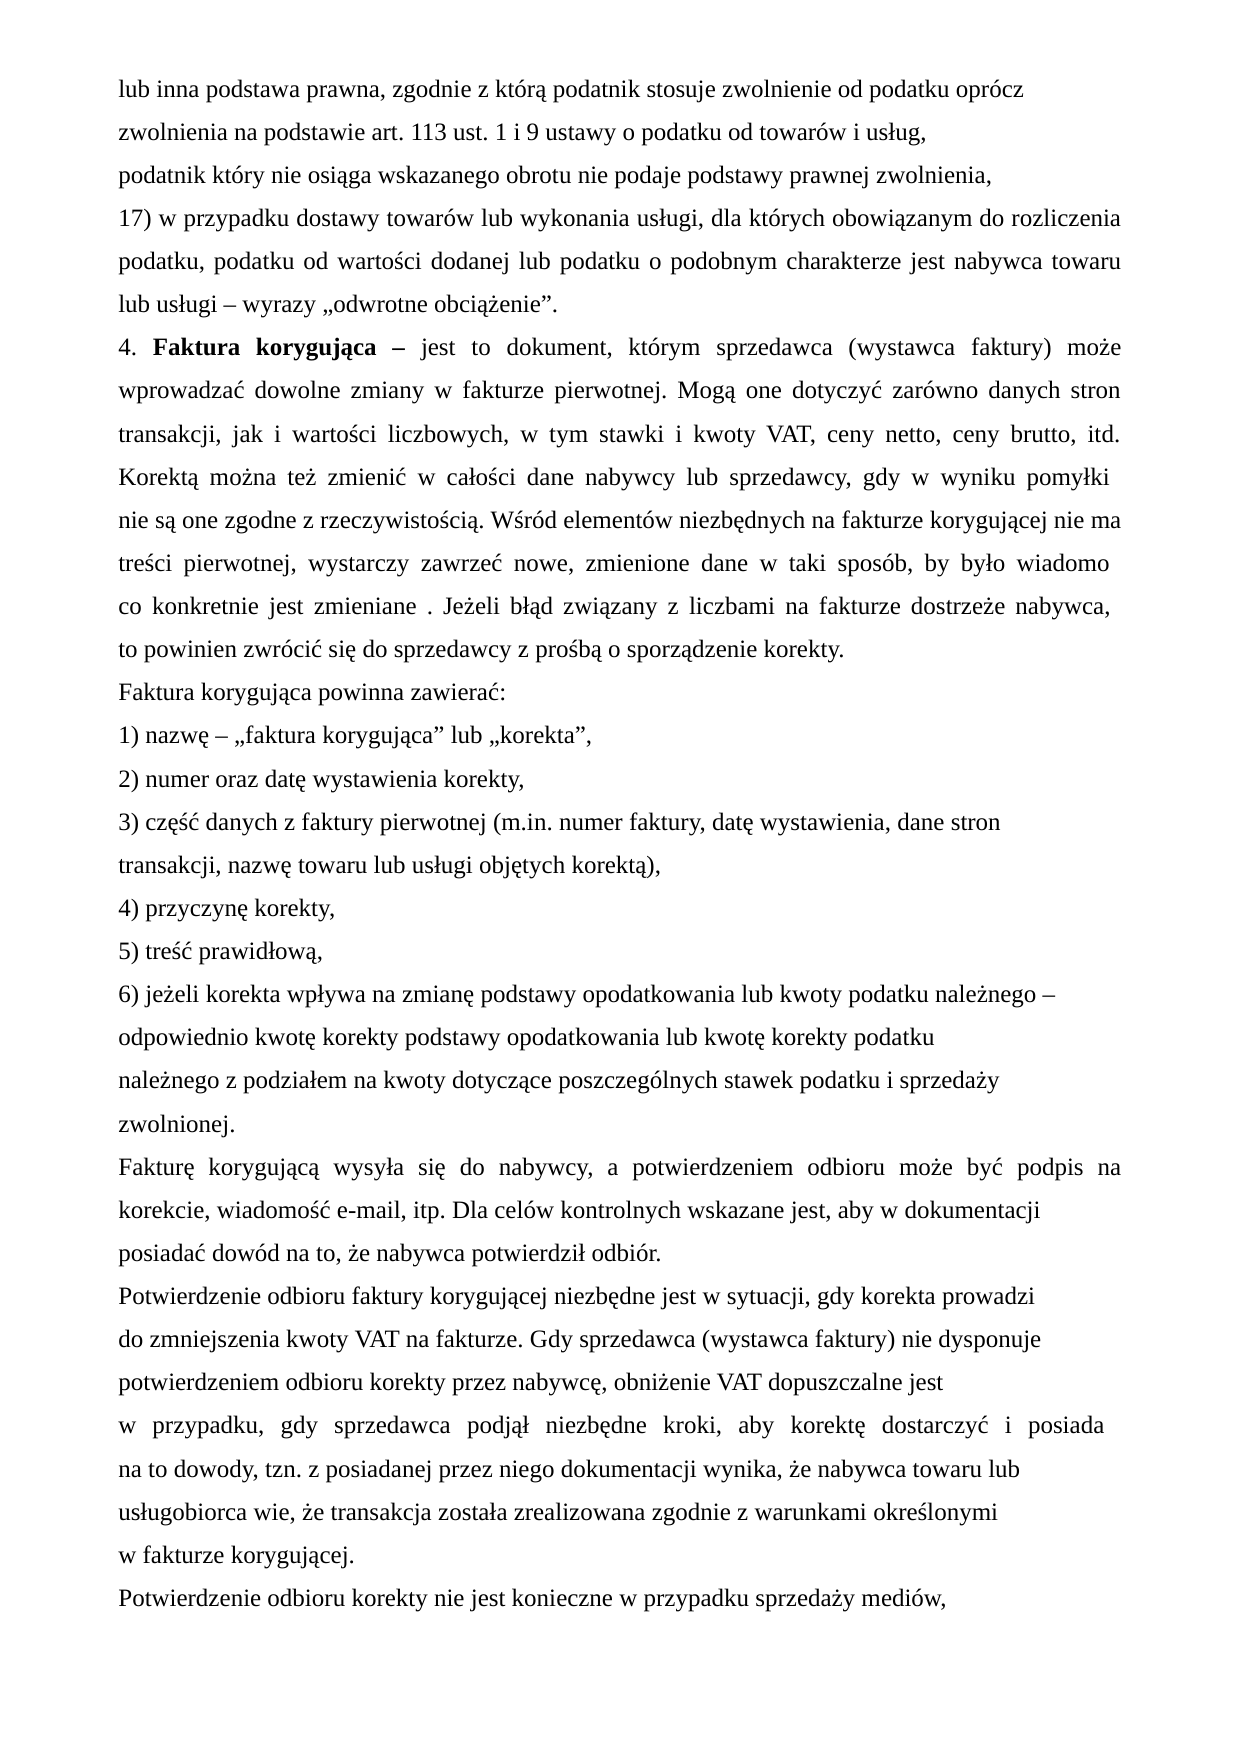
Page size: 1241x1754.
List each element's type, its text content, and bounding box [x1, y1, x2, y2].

text do zmniejszenia kwoty VAT na fakturze. Gdy sprzedawca (wystawca faktury) nie dysponuje [118, 1324, 1122, 1353]
text 1) nazwę – „faktura korygująca” lub „korekta”, [118, 721, 1122, 749]
text 5) treść prawidłową, [118, 936, 1122, 965]
text Potwierdzenie odbioru faktury korygującej niezbędne jest w sytuacji, gdy korekta prowadzi [118, 1281, 1122, 1310]
text zwolnionej. [118, 1109, 1122, 1137]
text podatnik który nie osiąga wskazanego obrotu nie podaje podstawy prawnej zwolnienia, [118, 160, 1122, 189]
text w przypadku, gdy sprzedawca podjął niezbędne kroki, aby korektę dostarczyć i posiada na to dowody, tzn. z posiadanej przez niego dokumentacji wynika, że nabywca towaru lub [118, 1411, 1122, 1482]
text 4) przyczynę korekty, [118, 893, 1122, 922]
text należnego z podziałem na kwoty dotyczące poszczególnych stawek podatku i sprzedaży [118, 1066, 1122, 1094]
text w fakturze korygującej. [118, 1540, 1122, 1569]
text zwolnienia na podstawie art. 113 ust. 1 i 9 ustawy o podatku od towarów i usług, [118, 117, 1122, 146]
text Fakturę korygującą wysyła się do nabywcy, a potwierdzeniem odbioru może być podpis na korekcie, wiadomość e-mail, itp. Dla celów kontrolnych wskazane jest, aby w dokumentacji [118, 1152, 1122, 1224]
text usługobiorca wie, że transakcja została zrealizowana zgodnie z warunkami określonymi [118, 1497, 1122, 1526]
text posiadać dowód na to, że nabywca potwierdził odbiór. [118, 1238, 1122, 1267]
text potwierdzeniem odbioru korekty przez nabywcę, obniżenie VAT dopuszczalne jest [118, 1367, 1122, 1396]
text 4. Faktura korygująca – jest to dokument, którym sprzedawca (wystawca faktury) może wprowadzać dowolne zmiany w fakturze pierwotnej. Mogą one dotyczyć zarówno danych stron transakcji, jak i wartości liczbowych, w tym stawki i kwoty VAT, ceny netto, ceny brutto, itd. Korektą można też zmienić w całości dane nabywcy lub sprzedawcy, gdy w wyniku pomyłki nie są one zgodne z rzeczywistością. Wśród elementów niezbędnych na fakturze korygującej nie ma treści pierwotnej, wystarczy zawrzeć nowe, zmienione dane w taki sposób, by było wiadomo co konkretnie jest zmieniane . Jeżeli błąd związany z liczbami na fakturze dostrzeże nabywca, to powinien zwrócić się do sprzedawcy z prośbą o sporządzenie korekty. [118, 332, 1122, 663]
text Potwierdzenie odbioru korekty nie jest konieczne w przypadku sprzedaży mediów, [118, 1583, 1122, 1612]
text 6) jeżeli korekta wpływa na zmianę podstawy opodatkowania lub kwoty podatku należnego – [118, 979, 1122, 1008]
text Faktura korygująca powinna zawierać: [118, 677, 1122, 706]
text 17) w przypadku dostawy towarów lub wykonania usługi, dla których obowiązanym do rozliczenia podatku, podatku od wartości dodanej lub podatku o podobnym charakterze jest nabywca towaru lub usługi – wyrazy „odwrotne obciążenie”. [118, 203, 1122, 318]
text 2) numer oraz datę wystawienia korekty, [118, 764, 1122, 792]
text odpowiednio kwotę korekty podstawy opodatkowania lub kwotę korekty podatku [118, 1022, 1122, 1051]
text 3) część danych z faktury pierwotnej (m.in. numer faktury, datę wystawienia, dane stron [118, 807, 1122, 836]
text transakcji, nazwę towaru lub usługi objętych korektą), [118, 850, 1122, 879]
text lub inna podstawa prawna, zgodnie z którą podatnik stosuje zwolnienie od podatku oprócz [118, 74, 1122, 102]
